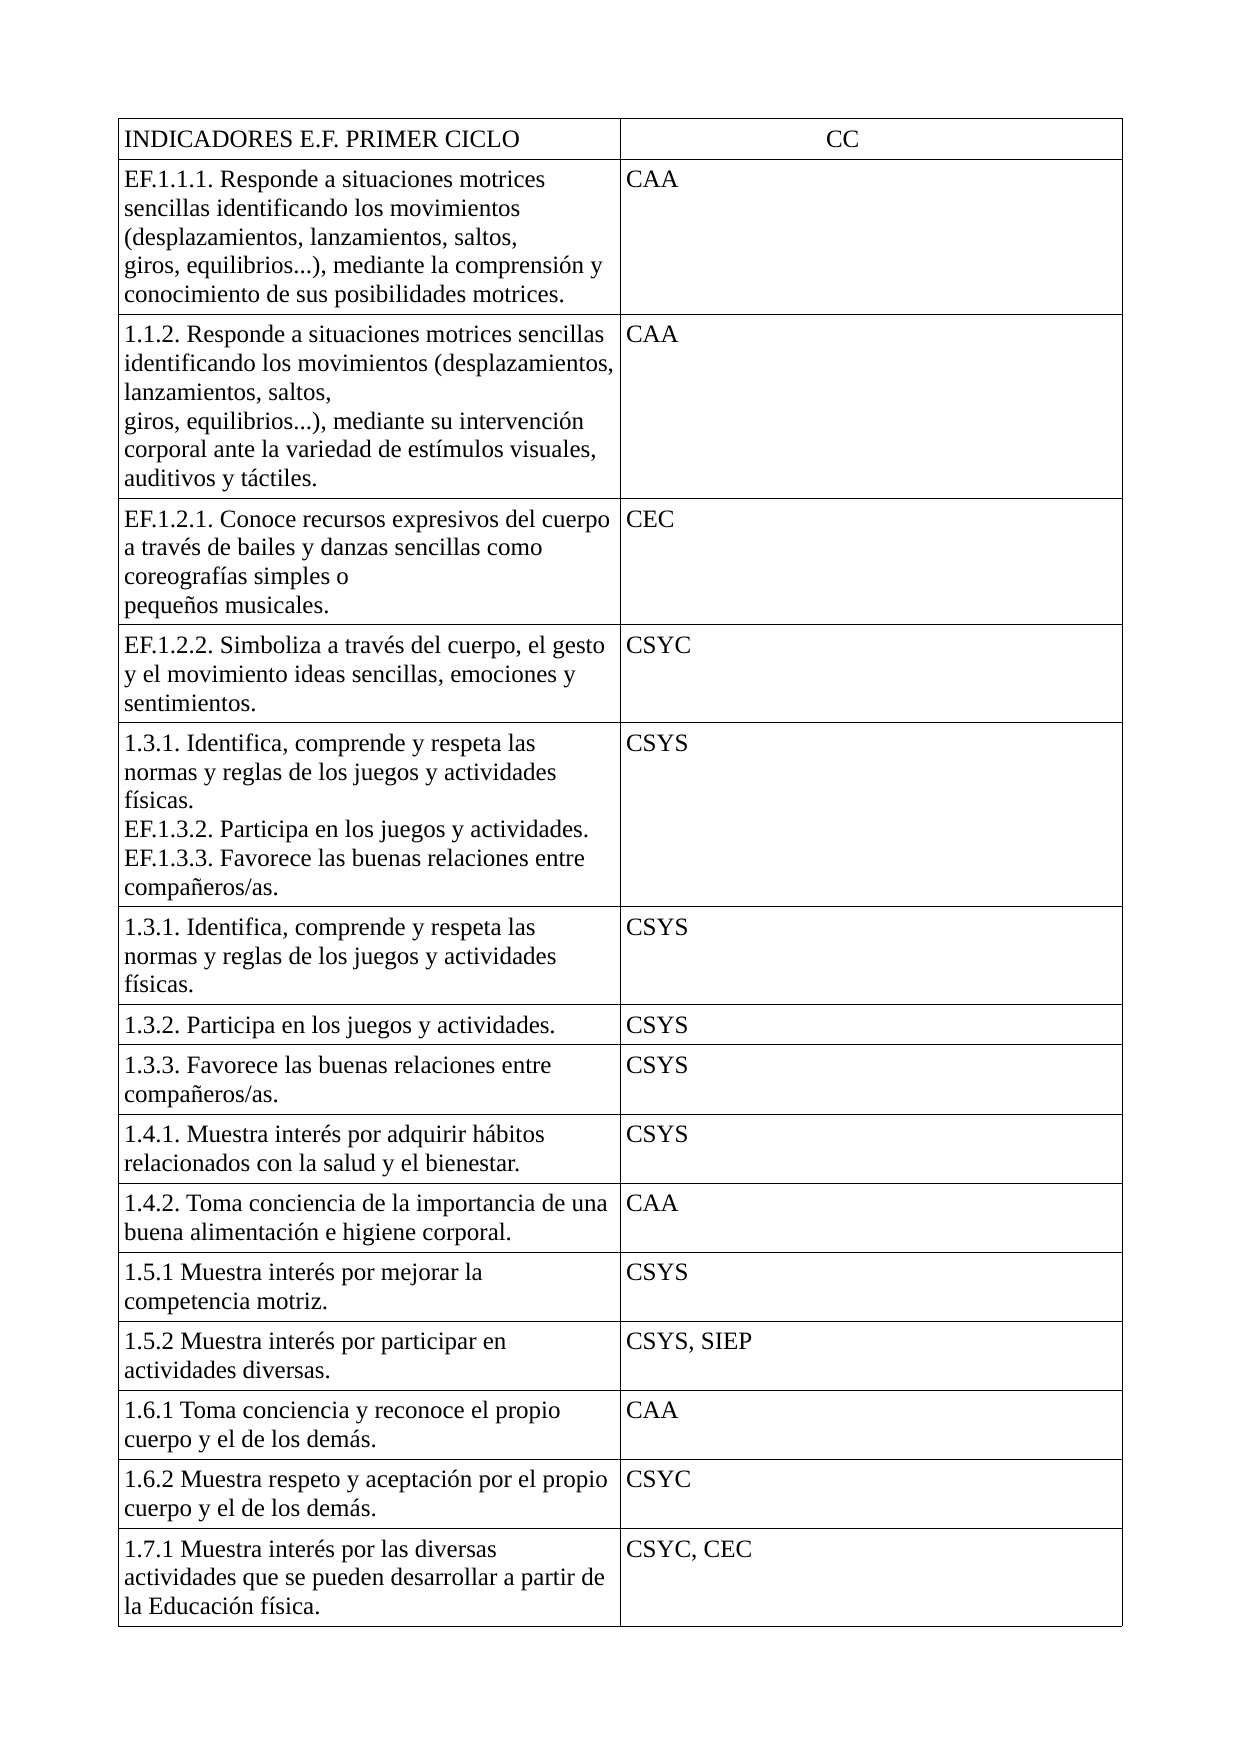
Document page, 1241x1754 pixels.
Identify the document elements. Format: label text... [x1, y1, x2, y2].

table_cell 1.4.2. Toma conciencia de la importancia de una buena alimentación e higiene corporal. [119, 1184, 620, 1252]
table_cell CSYS [621, 723, 1122, 906]
table_cell 1.6.1 Toma conciencia y reconoce el propio cuerpo y el de los demás. [119, 1391, 620, 1459]
table_cell 1.7.1 Muestra interés por las diversas actividades que se pueden desarrollar a partir de la Educación física. [119, 1529, 620, 1626]
table_cell 1.1.2. Responde a situaciones motrices sencillas identificando los movimientos (desplazamientos, lanzamientos, saltos, giros, equilibrios...), mediante su intervención corporal ante la variedad de estímulos visuales, auditivos y táctiles. [119, 315, 620, 498]
table_cell CAA [621, 1391, 1122, 1459]
table_cell CSYS [621, 1005, 1122, 1044]
table_cell CSYS [621, 1115, 1122, 1182]
table_cell EF.1.2.1. Conoce recursos expresivos del cuerpo a través de bailes y danzas sencillas como coreografías simples o pequeños musicales. [119, 499, 620, 624]
table_cell CSYS [621, 1045, 1122, 1113]
table_cell 1.3.1. Identifica, comprende y respeta las normas y reglas de los juegos y actividades físicas. EF.1.3.2. Participa en los juegos y actividades. EF.1.3.3. Favorece las buenas relaciones entre compañeros/as. [119, 723, 620, 906]
table_cell 1.5.1 Muestra interés por mejorar la competencia motriz. [119, 1253, 620, 1321]
table_header INDICADORES E.F. PRIMER CICLO [119, 119, 620, 158]
table_cell 1.3.3. Favorece las buenas relaciones entre compañeros/as. [119, 1045, 620, 1113]
table_cell 1.3.1. Identifica, comprende y respeta las normas y reglas de los juegos y actividades físicas. [119, 907, 620, 1004]
table_cell CSYC [621, 1460, 1122, 1528]
table_cell 1.5.2 Muestra interés por participar en actividades diversas. [119, 1322, 620, 1390]
table_cell CEC [621, 499, 1122, 624]
table_cell 1.3.2. Participa en los juegos y actividades. [119, 1005, 620, 1044]
table_cell CSYC, CEC [621, 1529, 1122, 1626]
table_cell CSYC [621, 625, 1122, 722]
table_cell CAA [621, 1184, 1122, 1252]
table_cell CAA [621, 315, 1122, 498]
table_cell CSYS [621, 907, 1122, 1004]
table_cell EF.1.2.2. Simboliza a través del cuerpo, el gesto y el movimiento ideas sencillas, emociones y sentimientos. [119, 625, 620, 722]
table_cell CSYS [621, 1253, 1122, 1321]
table_header CC [621, 119, 1122, 158]
table_cell CSYS, SIEP [621, 1322, 1122, 1390]
table_cell 1.4.1. Muestra interés por adquirir hábitos relacionados con la salud y el bienestar. [119, 1115, 620, 1182]
table_cell CAA [621, 160, 1122, 314]
table_cell EF.1.1.1. Responde a situaciones motrices sencillas identificando los movimientos (desplazamientos, lanzamientos, saltos, giros, equilibrios...), mediante la comprensión y conocimiento de sus posibilidades motrices. [119, 160, 620, 314]
table_cell 1.6.2 Muestra respeto y aceptación por el propio cuerpo y el de los demás. [119, 1460, 620, 1528]
